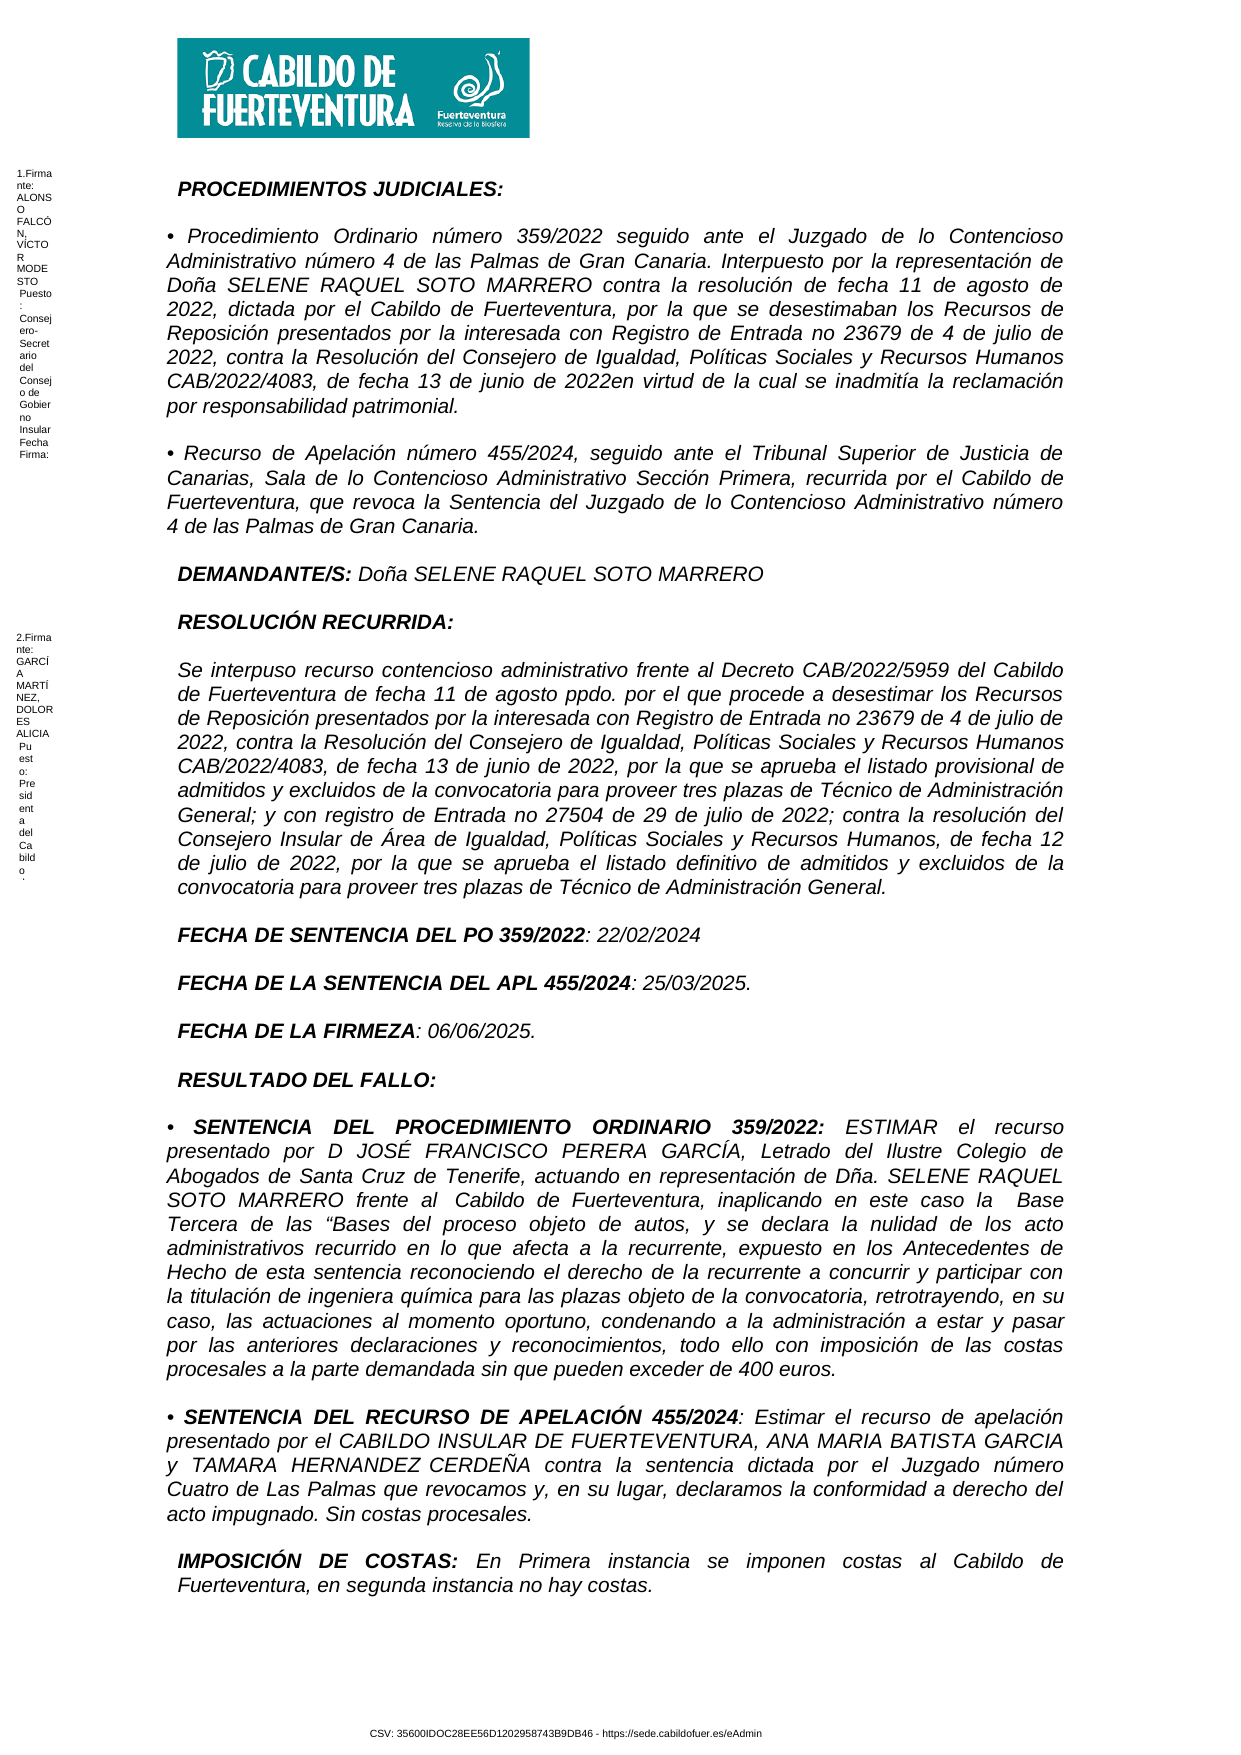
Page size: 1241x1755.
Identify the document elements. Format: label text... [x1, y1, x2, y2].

list SENTENCIA DEL PROCEDIMIENTO ORDINARIO 359/2022: ESTIMAR el recurso presentado por D JOSÉ FRANCISCO PERERA GARCÍA, Letrado del Ilustre Colegio de Abogados de Santa Cruz de Tenerife, actuando en representación de Dña. SELENE RAQUEL SOTO MARRERO frente al Cabildo de Fuerteventura, inaplicando en este caso la Base Tercera de las “Bases del proceso objeto de autos, y se declara la nulidad de los acto administrativos recurrido en lo que afecta a la recurrente, expuesto en los Antecedentes de Hecho de esta sentencia reconociendo el derecho de la recurrente a concurrir y participar con la titulación de ingeniera química para las plazas objeto de la convocatoria, retrotrayendo, en su caso, las actuaciones al momento oportuno, condenando a la administración a estar y pasar por las anteriores declaraciones y reconocimientos, todo ello con imposición de las costas procesales a la parte demandada sin que pueden exceder de 400 euros. [167, 1115, 1064, 1381]
text PROCEDIMIENTOS JUDICIALES: [177, 177, 1241, 201]
text FECHA DE SENTENCIA DEL PO 359/2022: 22/02/2024 FECHA DE LA SENTENCIA DEL APL 455/2024: 25/03/2025. FECHA DE LA FIRMEZA: 06/06/2025. [177, 923, 765, 1043]
text 2.Firmante: GARCÍA MARTÍNEZ, DOLORES ALICIA [16, 632, 53, 740]
text Puesto: Presidenta del Cabildo de Fuerteventura Fecha Firma: 24/06/2025 12:40:05 [19, 740, 36, 879]
subtitle RESULTADO DEL FALLO: [177, 1067, 1241, 1091]
text [14, 167, 54, 463]
list SENTENCIA DEL RECURSO DE APELACIÓN 455/2024: Estimar el recurso de apelación presentado por el CABILDO INSULAR DE FUERTEVENTURA, ANA MARIA BATISTA GARCIA y TAMARA HERNANDEZ CERDEÑA contra la sentencia dictada por el Juzgado número Cuatro de Las Palmas que revocamos y, en su lugar, declaramos la conformidad a derecho del acto impugnado. Sin costas procesales. [167, 1405, 1064, 1525]
list Recurso de Apelación número 455/2024, seguido ante el Tribunal Superior de Justicia de Canarias, Sala de lo Contencioso Administrativo Sección Primera, recurrida por el Cabildo de Fuerteventura, que revoca la Sentencia del Juzgado de lo Contencioso Administrativo número 4 de las Palmas de Gran Canaria. [167, 441, 1064, 538]
text DEMANDANTE/S: Doña SELENE RAQUEL SOTO MARRERO [177, 562, 1241, 586]
list Procedimiento Ordinario número 359/2022 seguido ante el Juzgado de lo Contencioso Administrativo número 4 de las Palmas de Gran Canaria. Interpuesto por la representación de Doña SELENE RAQUEL SOTO MARRERO contra la resolución de fecha 11 de agosto de 2022, dictada por el Cabildo de Fuerteventura, por la que se desestimaban los Recursos de Reposición presentados por la interesada con Registro de Entrada no 23679 de 4 de julio de 2022, contra la Resolución del Consejero de Igualdad, Políticas Sociales y Recursos Humanos CAB/2022/4083, de fecha 13 de junio de 2022en virtud de la cual se inadmitía la reclamación por responsabilidad patrimonial. [167, 224, 1064, 417]
text Puesto: Consejero-Secretario del Consejo de Gobierno Insular Fecha Firma: 24/06/2025 11:48:23 [19, 288, 52, 463]
subtitle RESOLUCIÓN RECURRIDA: [177, 610, 1241, 634]
text [14, 631, 53, 879]
text Se interpuso recurso contencioso administrativo frente al Decreto CAB/2022/5959 del Cabildo de Fuerteventura de fecha 11 de agosto ppdo. por el que procede a desestimar los Recursos de Reposición presentados por la interesada con Registro de Entrada no 23679 de 4 de julio de 2022, contra la Resolución del Consejero de Igualdad, Políticas Sociales y Recursos Humanos CAB/2022/4083, de fecha 13 de junio de 2022, por la que se aprueba el listado provisional de admitidos y excluidos de la convocatoria para proveer tres plazas de Técnico de Administración General; y con registro de Entrada no 27504 de 29 de julio de 2022; contra la resolución del Consejero Insular de Área de Igualdad, Políticas Sociales y Recursos Humanos, de fecha 12 de julio de 2022, por la que se aprueba el listado definitivo de admitidos y excluidos de la convocatoria para proveer tres plazas de Técnico de Administración General. [177, 657, 1064, 899]
text IMPOSICIÓN DE COSTAS: En Primera instancia se imponen costas al Cabildo de Fuerteventura, en segunda instancia no hay costas. [177, 1549, 1064, 1597]
text 1.Firmante: ALONSO FALCÓN, VÍCTOR MODESTO [17, 167, 54, 287]
